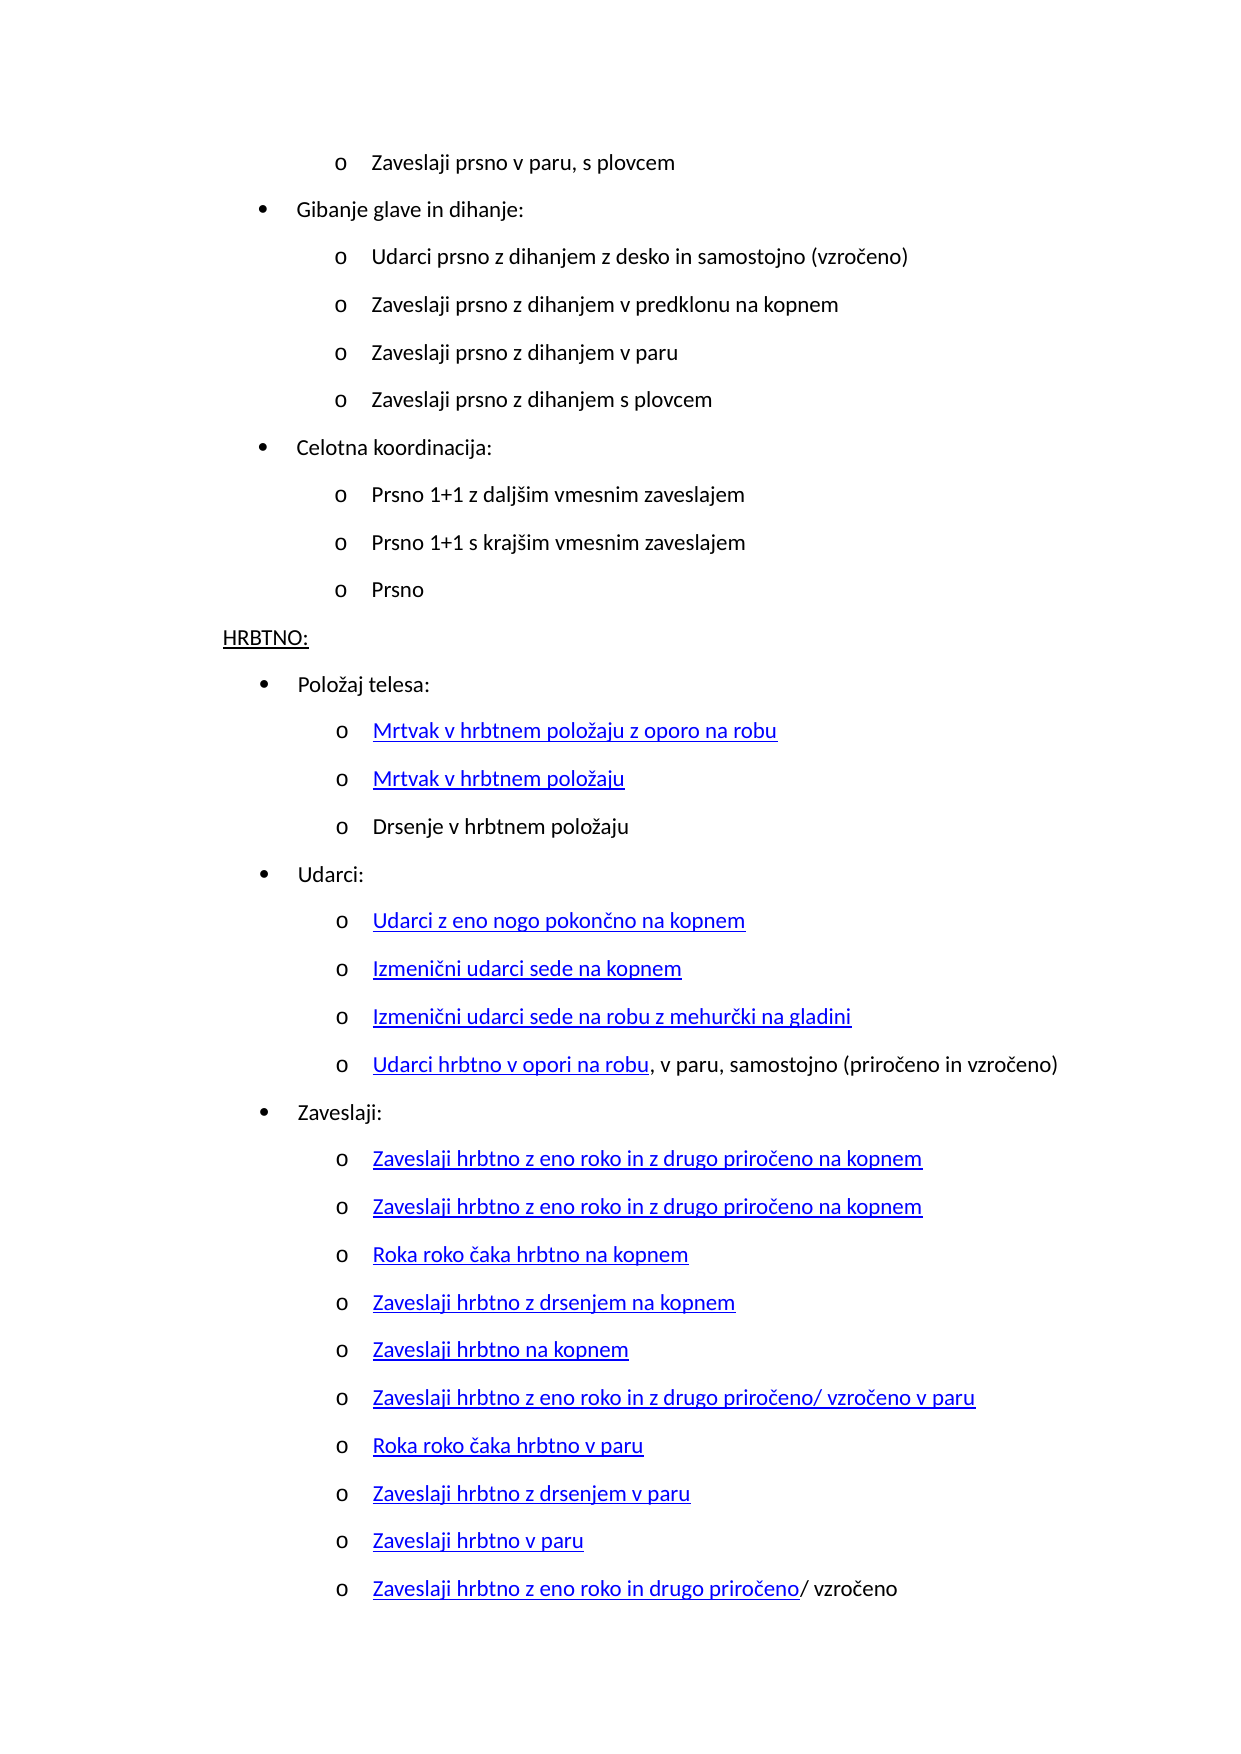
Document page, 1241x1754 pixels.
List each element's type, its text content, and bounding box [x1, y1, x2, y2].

list Zaveslaji hrbtno z eno roko in z drugo priročeno na kopnem [335, 1192, 1093, 1221]
list Zaveslaji prsno z dihanjem s plovcem [334, 385, 1093, 414]
text HRBTNO: [223, 623, 1093, 651]
list Zaveslaji hrbtno z eno roko in z drugo priročeno na kopnem [335, 1144, 1093, 1173]
list Udarci: [260, 860, 1093, 888]
list Prsno [334, 575, 1093, 604]
list Udarci prsno z dihanjem z desko in samostojno (vzročeno) [334, 242, 1093, 271]
list Celotna koordinacija: [259, 433, 1093, 461]
list Prsno 1+1 s krajšim vmesnim zaveslajem [334, 528, 1093, 557]
list Zaveslaji hrbtno z eno roko in drugo priročeno/ vzročeno [335, 1574, 1093, 1604]
list Zaveslaji hrbtno na kopnem [335, 1335, 1093, 1364]
list Roka roko čaka hrbtno na kopnem [335, 1240, 1093, 1269]
list Udarci z eno nogo pokončno na kopnem [335, 906, 1093, 936]
list Izmenični udarci sede na robu z mehurčki na gladini [335, 1002, 1093, 1031]
list Gibanje glave in dihanje: [259, 195, 1093, 223]
list Zaveslaji hrbtno z drsenjem na kopnem [335, 1288, 1093, 1317]
list Položaj telesa: [260, 670, 1093, 698]
list Prsno 1+1 z daljšim vmesnim zaveslajem [334, 480, 1093, 509]
list Zaveslaji prsno z dihanjem v predklonu na kopnem [334, 290, 1093, 319]
list Udarci hrbtno v opori na robu, v paru, samostojno (priročeno in vzročeno) [335, 1050, 1093, 1079]
list Zaveslaji hrbtno v paru [335, 1527, 1093, 1556]
list Mrtvak v hrbtnem položaju [335, 764, 1093, 793]
list Roka roko čaka hrbtno v paru [335, 1431, 1093, 1460]
list Drsenje v hrbtnem položaju [335, 812, 1093, 841]
list Zaveslaji prsno v paru, s plovcem [334, 148, 1093, 177]
list Izmenični udarci sede na kopnem [335, 954, 1093, 983]
list Zaveslaji: [260, 1098, 1093, 1126]
list Zaveslaji hrbtno z drsenjem v paru [335, 1479, 1093, 1508]
list Zaveslaji hrbtno z eno roko in z drugo priročeno/ vzročeno v paru [335, 1383, 1093, 1412]
list Zaveslaji prsno z dihanjem v paru [334, 338, 1093, 367]
list Mrtvak v hrbtnem položaju z oporo na robu [335, 716, 1093, 746]
